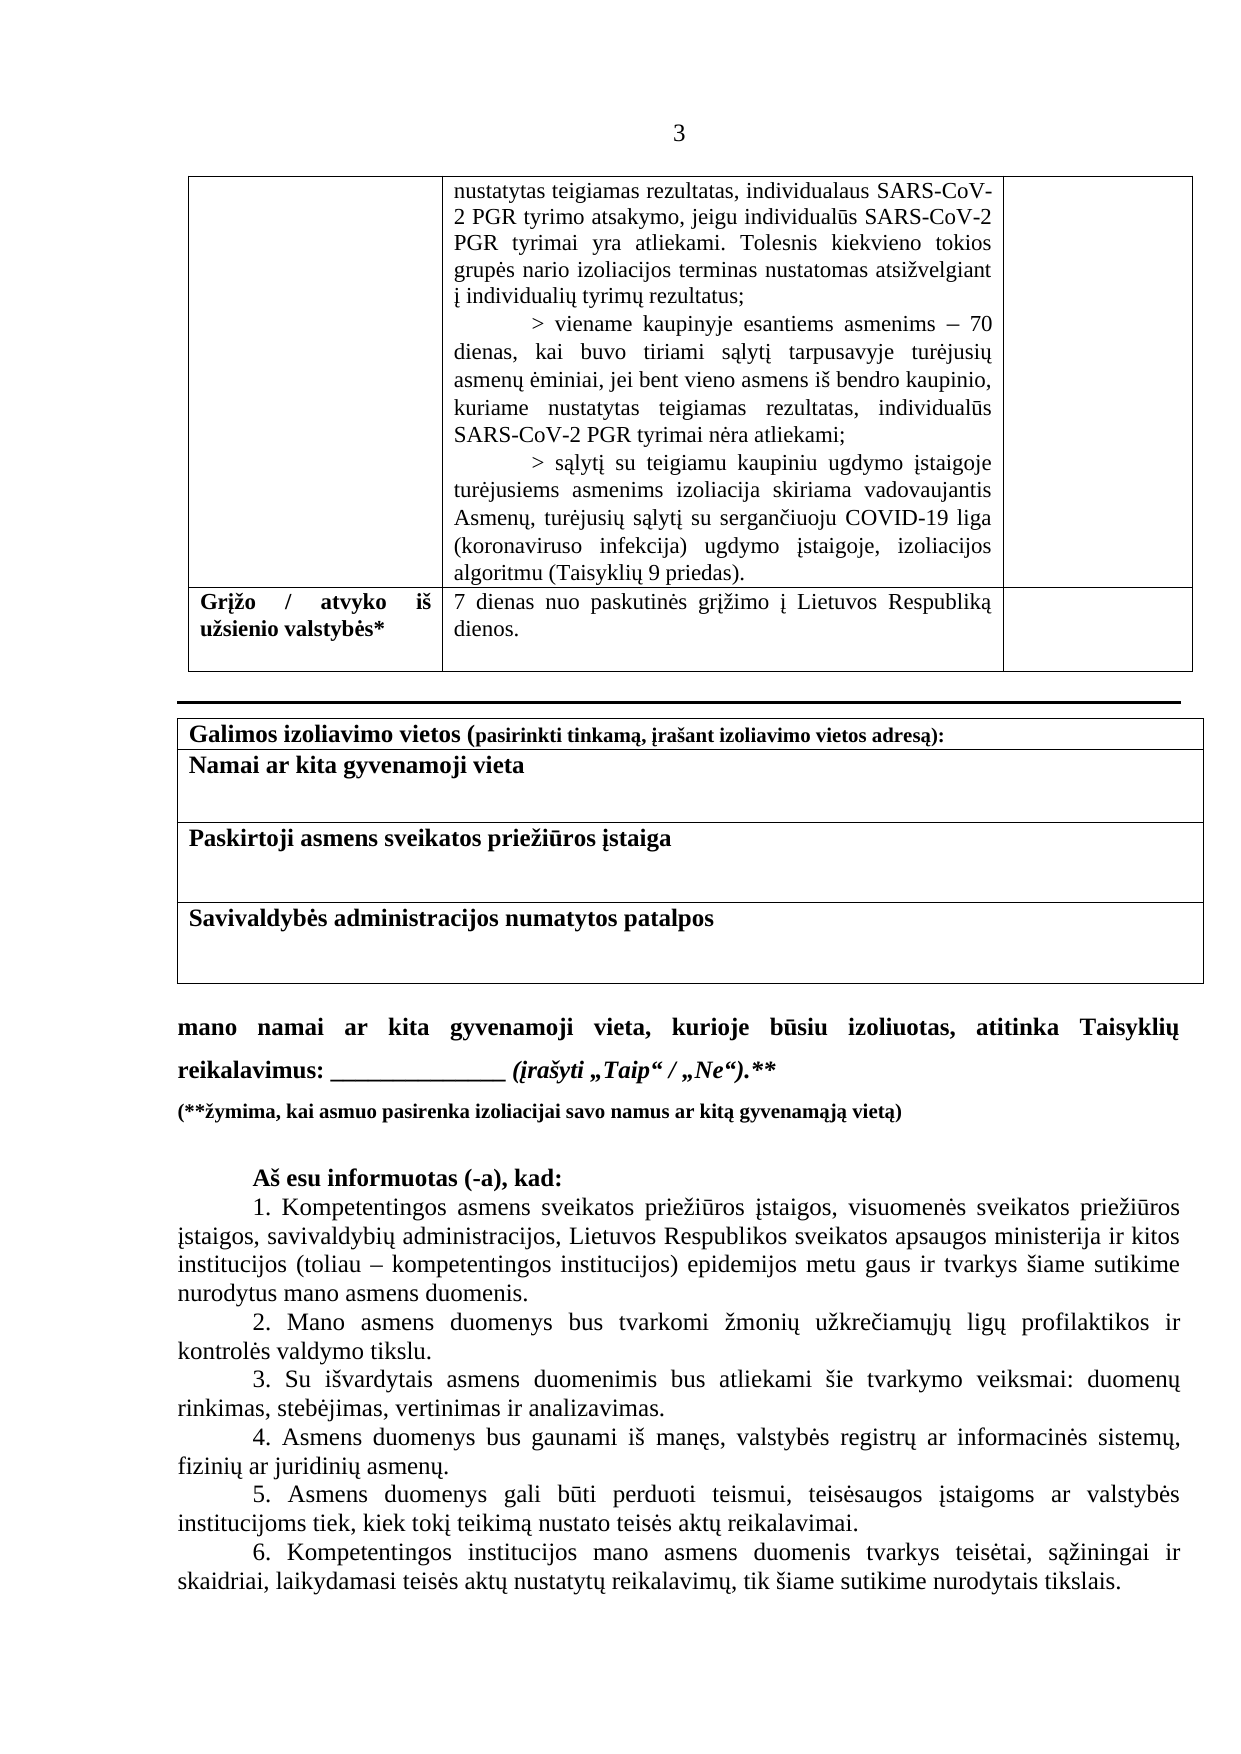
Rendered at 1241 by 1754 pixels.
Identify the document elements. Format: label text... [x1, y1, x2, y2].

text 6. Kompetentingos institucijos mano asmens duomenis tvarkys teisėtai, sąžiningai ir skaidriai, laikydamasi teisės aktų nustatytų reikalavimų, tik šiame sutikime nurodytais tikslais. [177, 1537, 1181, 1594]
text 4. Asmens duomenys bus gaunami iš manęs, valstybės registrų ar informacinės sistemų, fizinių ar juridinių asmenų. [177, 1422, 1181, 1479]
table_cell [189, 177, 442, 587]
table_cell Savivaldybės administracijos numatytos patalpos [178, 903, 1203, 982]
text (**žymima, kai asmuo pasirenka izoliacijai savo namus ar kitą gyvenamąją vietą) [177, 1098, 1181, 1123]
table_cell Paskirtoji asmens sveikatos priežiūros įstaiga [178, 823, 1203, 902]
table_cell Grįžo / atvyko iš užsienio valstybės* [189, 588, 442, 671]
table_cell Namai ar kita gyvenamoji vieta [178, 750, 1203, 822]
table_header Galimos izoliavimo vietos (pasirinkti tinkamą, įrašant izoliavimo vietos adresą): [178, 719, 1203, 749]
text 2. Mano asmens duomenys bus tvarkomi žmonių užkrečiamųjų ligų profilaktikos ir kontrolės valdymo tikslu. [177, 1307, 1181, 1364]
table_cell nustatytas teigiamas rezultatas, individualaus SARS-CoV-2 PGR tyrimo atsakymo, jeigu individualūs SARS-CoV-2 PGR tyrimai yra atliekami. Tolesnis kiekvieno tokios grupės nario izoliacijos terminas nustatomas atsižvelgiant į individualių tyrimų rezultatus; > viename kaupinyje esantiems asmenims – 70 dienas, kai buvo tiriami sąlytį tarpusavyje turėjusių asmenų ėminiai, jei bent vieno asmens iš bendro kaupinio, kuriame nustatytas teigiamas rezultatas, individualūs SARS-CoV-2 PGR tyrimai nėra atliekami; > sąlytį su teigiamu kaupiniu ugdymo įstaigoje turėjusiems asmenims izoliacija skiriama vadovaujantis Asmenų, turėjusių sąlytį su sergančiuoju COVID-19 liga (koronaviruso infekcija) ugdymo įstaigoje, izoliacijos algoritmu (Taisyklių 9 priedas). [443, 177, 1003, 587]
text Aš esu informuotas (-a), kad: [177, 1163, 1181, 1192]
table_cell 7 dienas nuo paskutinės grįžimo į Lietuvos Respubliką dienos. [443, 588, 1003, 671]
text 3. Su išvardytais asmens duomenimis bus atliekami šie tvarkymo veiksmai: duomenų rinkimas, stebėjimas, vertinimas ir analizavimas. [177, 1364, 1181, 1422]
text mano namai ar kita gyvenamoji vieta, kurioje būsiu izoliuotas, atitinka Taisyklių reikalavimus: ______________ (įrašyti „Taip“ / „Ne“).** [177, 1012, 1181, 1084]
table_cell [1004, 588, 1192, 671]
table_cell [1004, 177, 1192, 587]
text 5. Asmens duomenys gali būti perduoti teismui, teisėsaugos įstaigoms ar valstybės institucijoms tiek, kiek tokį teikimą nustato teisės aktų reikalavimai. [177, 1479, 1181, 1537]
text 1. Kompetentingos asmens sveikatos priežiūros įstaigos, visuomenės sveikatos priežiūros įstaigos, savivaldybių administracijos, Lietuvos Respublikos sveikatos apsaugos ministerija ir kitos institucijos (toliau – kompetentingos institucijos) epidemijos metu gaus ir tvarkys šiame sutikime nurodytus mano asmens duomenis. [177, 1192, 1181, 1307]
